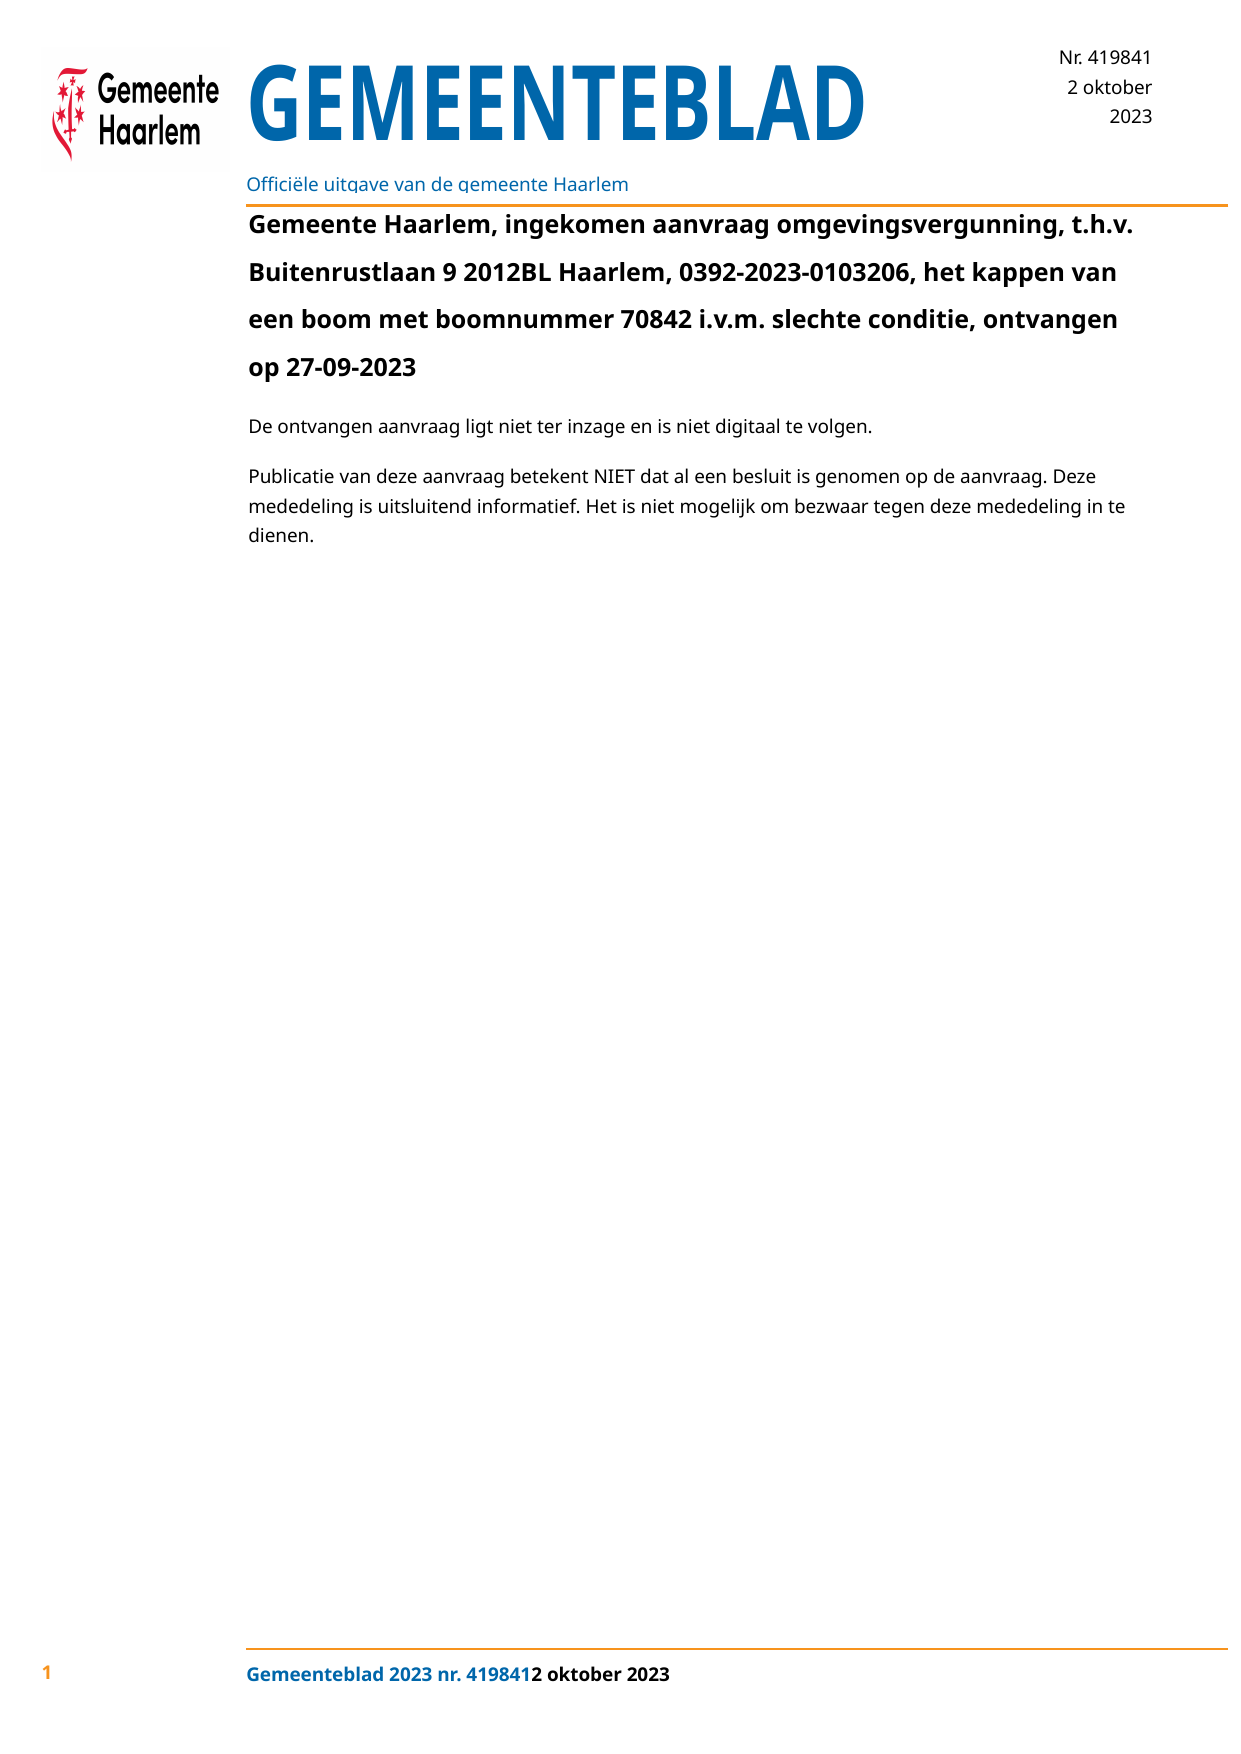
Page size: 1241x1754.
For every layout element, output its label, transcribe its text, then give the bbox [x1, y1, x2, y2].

text De ontvangen aanvraag ligt niet ter inzage en is niet digitaal te volgen. [248, 413, 1152, 439]
picture [41, 47, 231, 172]
text Publicatie van deze aanvraag betekent NIET dat al een besluit is genomen op de aanvraag. Deze mededeling is uitsluitend informatief. Het is niet mogelijk om bezwaar tegen deze mededeling in te dienen. [248, 463, 1152, 548]
text Gemeente Haarlem, ingekomen aanvraag omgevingsvergunning, t.h.v. Buitenrustlaan 9 2012BL Haarlem, 0392-2023-0103206, het kappen van een boom met boomnummer 70842 i.v.m. slechte conditie, ontvangen op 27-09-2023 [248, 207, 1152, 384]
